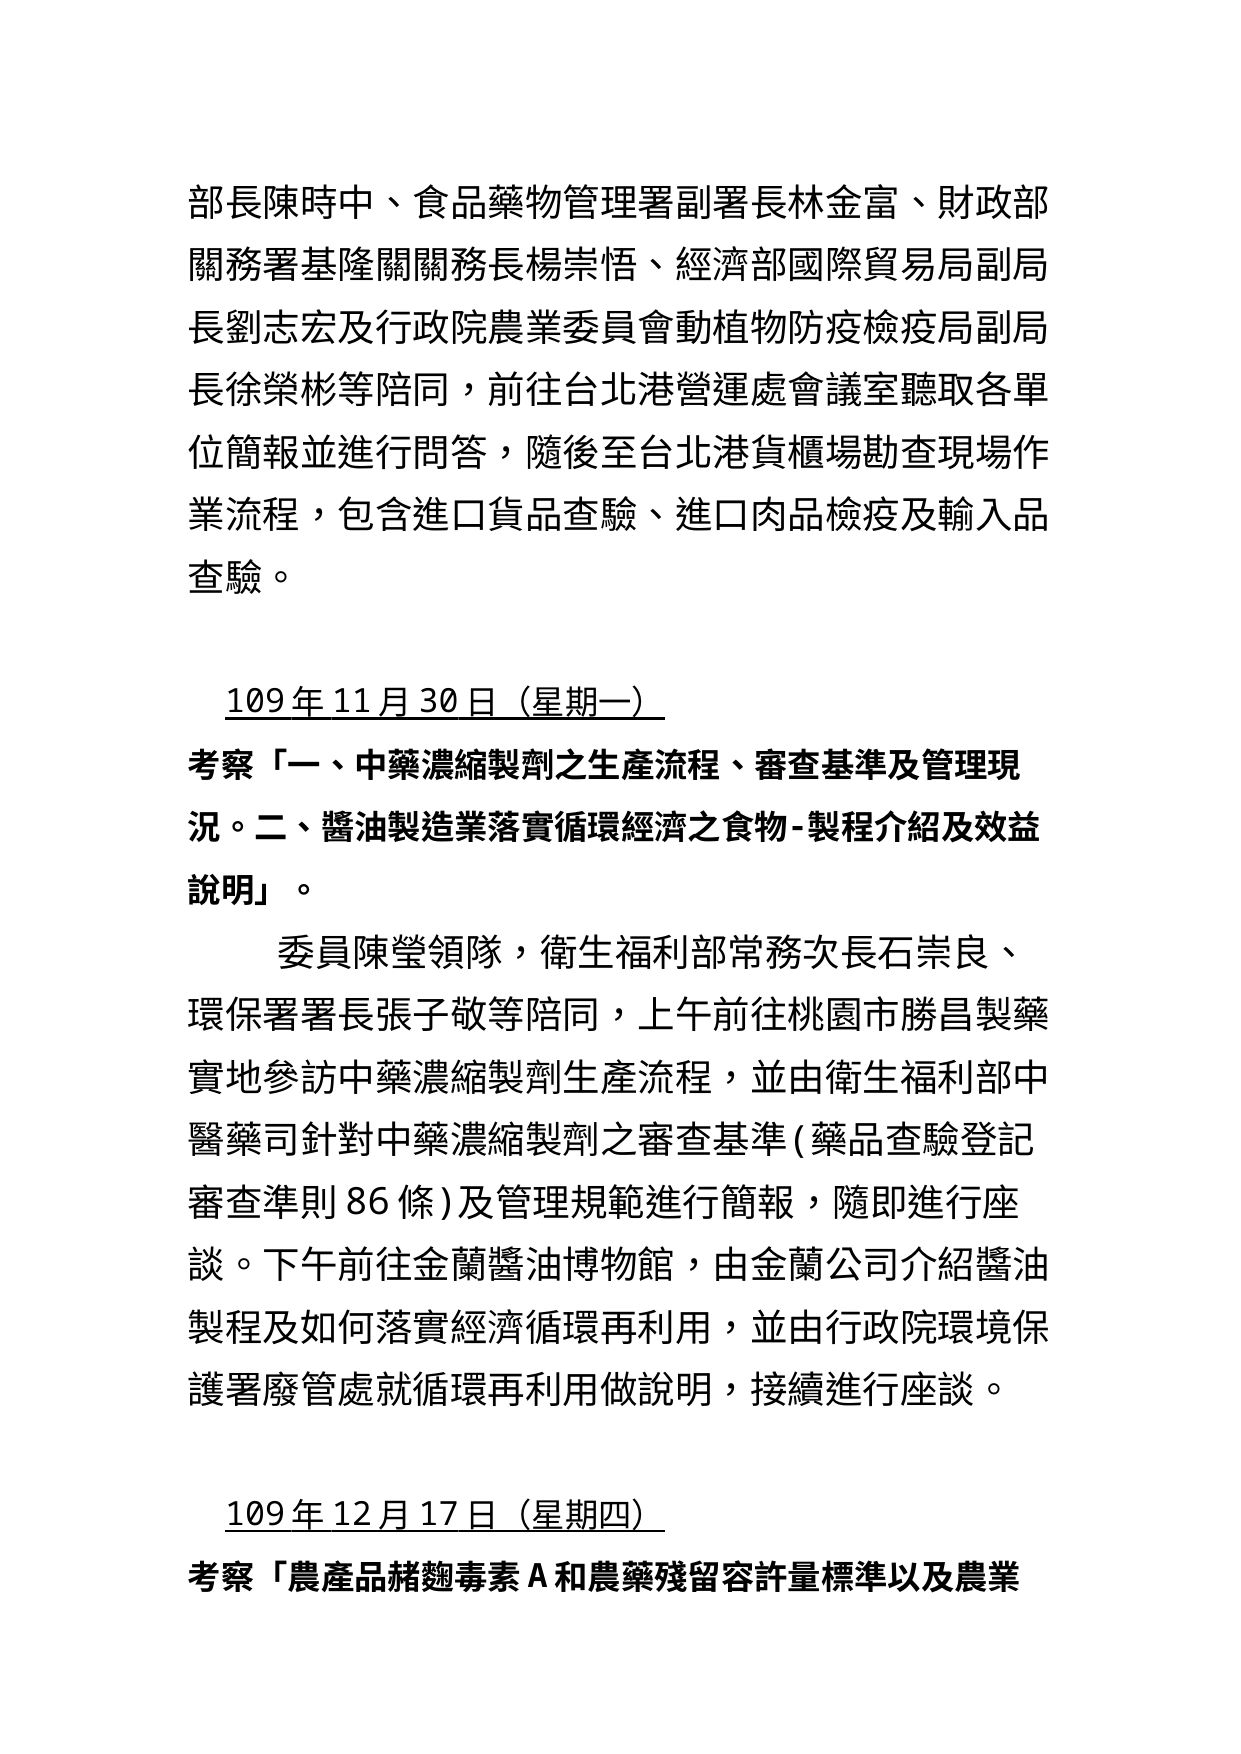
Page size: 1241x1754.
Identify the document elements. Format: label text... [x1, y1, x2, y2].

text 考察「一、中藥濃縮製劑之生產流程、審查基準及管理現況。二、醬油製造業落實循環經濟之食物-製程介紹及效益說明」。 [187, 721, 1053, 908]
text 109年12月17日（星期四） [225, 1471, 1053, 1533]
text 考察「農產品赭麴毒素A和農藥殘留容許量標準以及農業 [187, 1533, 1053, 1596]
text 109年11月30日（星期一） [225, 658, 1053, 721]
text 委員蔣萬安領隊，委員廖婉汝、吳斯懷、陳瑩、邱泰源、洪申翰、洪孟楷及林文瑞同行，衛生福利部部長陳時中、食品藥物管理署副署長林金富、財政部關務署基隆關關務長楊崇悟、經濟部國際貿易局副局長劉志宏及行政院農業委員會動植物防疫檢疫局副局長徐榮彬等陪同，前往台北港營運處會議室聽取各單位簡報並進行問答，隨後至台北港貨櫃場勘查現場作業流程，包含進口貨品查驗、進口肉品檢疫及輸入品查驗。 [187, 158, 1053, 596]
text 委員陳瑩領隊，衛生福利部常務次長石崇良、環保署署長張子敬等陪同，上午前往桃園市勝昌製藥實地參訪中藥濃縮製劑生產流程，並由衛生福利部中醫藥司針對中藥濃縮製劑之審查基準(藥品查驗登記審查準則86條)及管理規範進行簡報，隨即進行座談。下午前往金蘭醬油博物館，由金蘭公司介紹醬油製程及如何落實經濟循環再利用，並由行政院環境保護署廢管處就循環再利用做說明，接續進行座談。 [187, 908, 1053, 1408]
